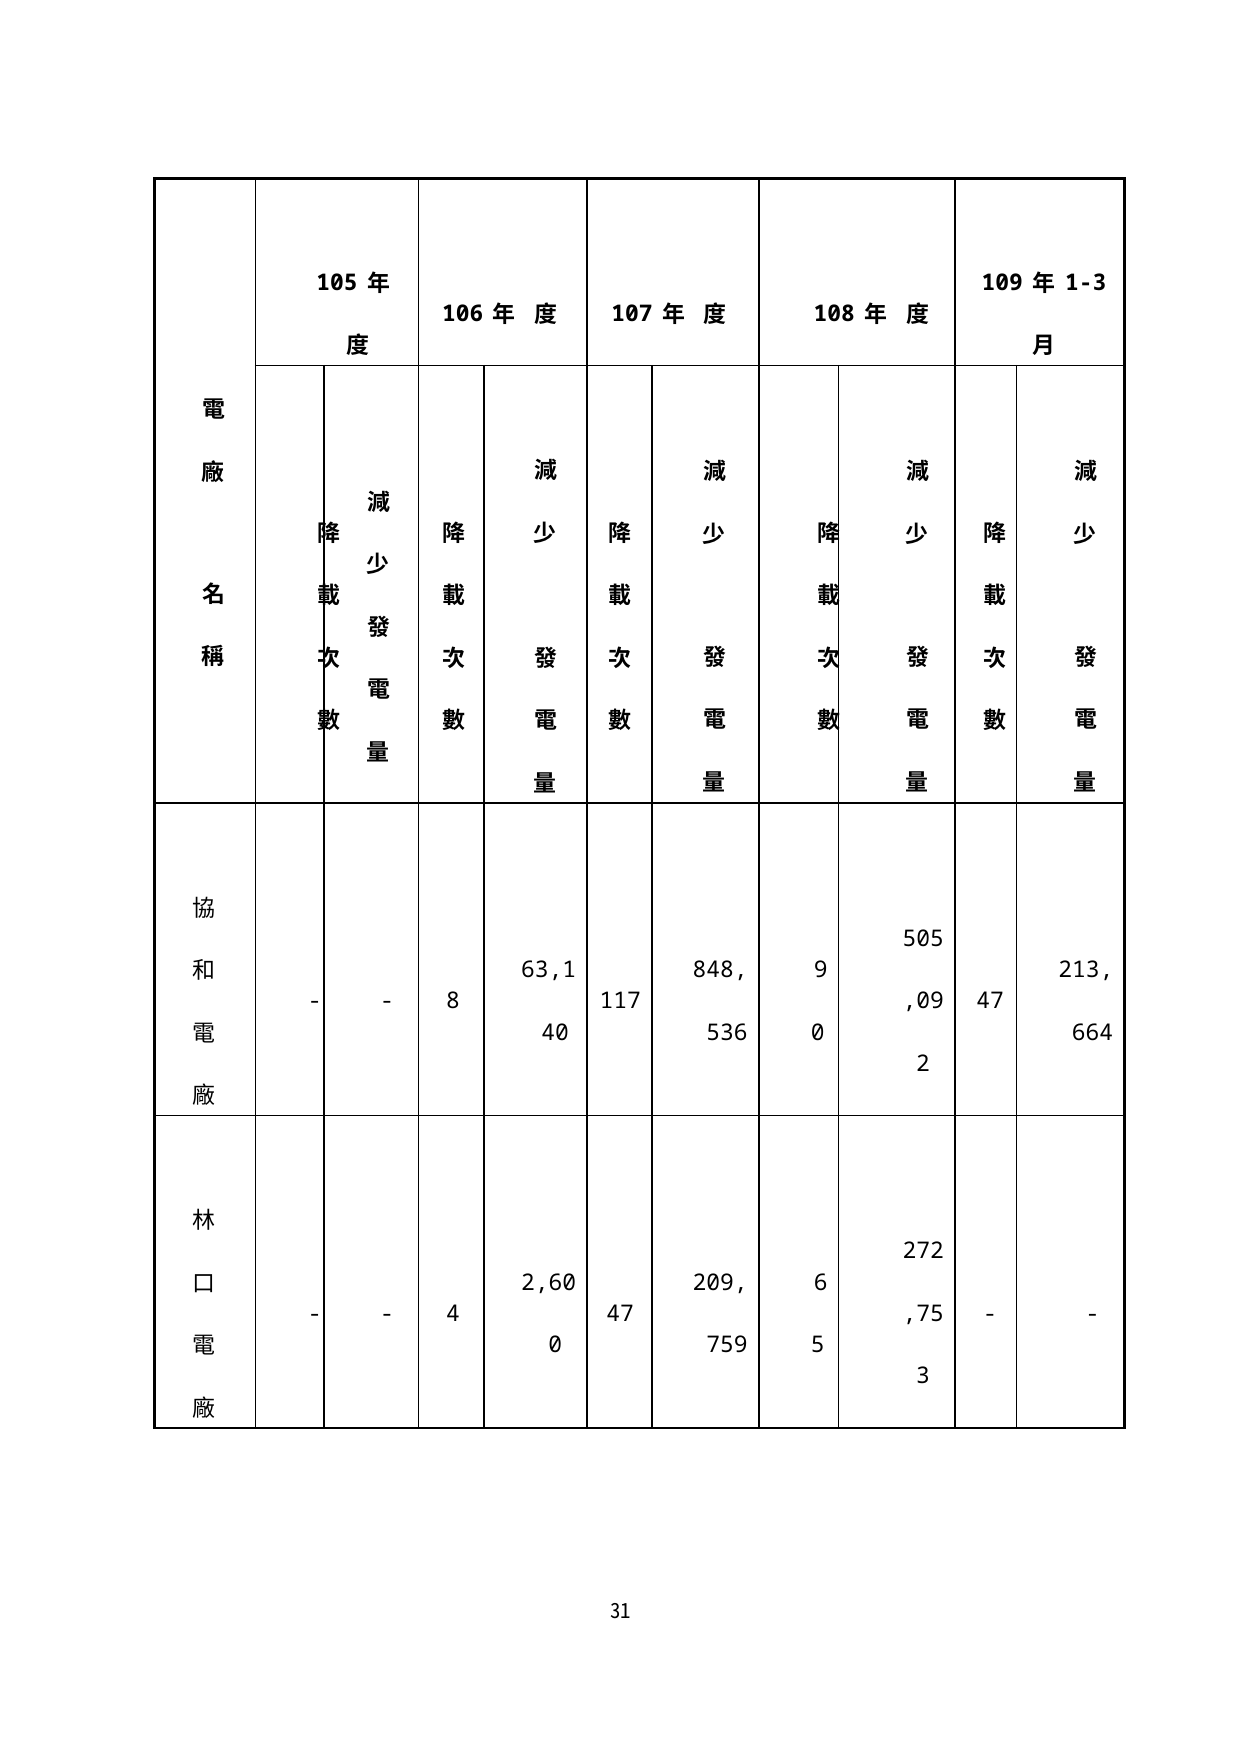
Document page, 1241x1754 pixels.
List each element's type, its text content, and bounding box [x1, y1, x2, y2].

table_header 電廠 名稱 [156, 180, 255, 802]
table_cell 47 [956, 804, 1016, 1115]
table_cell 降載次數 [256, 366, 323, 802]
table_cell 117 [588, 804, 651, 1115]
table_cell 協和電廠 [156, 804, 255, 1115]
table_cell 90 [760, 804, 838, 1115]
table_cell 63,140 [485, 804, 586, 1115]
table_header 109年1-3月 [956, 180, 1123, 365]
table_cell 降載次數 [760, 366, 838, 802]
table_cell 2,600 [485, 1116, 586, 1427]
table_cell 272,753 [839, 1116, 954, 1427]
table_cell - [256, 1116, 323, 1427]
table_cell - [1017, 1116, 1123, 1427]
table_cell 505,092 [839, 804, 954, 1115]
table_cell 209,759 [653, 1116, 758, 1427]
table_cell 減 少 發電量 [1017, 366, 1123, 802]
table_cell - [325, 1116, 418, 1427]
table_cell 降載次數 [419, 366, 483, 802]
table_cell 65 [760, 1116, 838, 1427]
table_header 108年度 [760, 180, 954, 365]
table_header 107年度 [588, 180, 758, 365]
table_cell - [325, 804, 418, 1115]
table_cell 減 少 發電量 [325, 366, 418, 802]
table_cell 4 [419, 1116, 483, 1427]
table_cell 減 少 發電量 [485, 366, 586, 802]
table_cell 林口電廠 [156, 1116, 255, 1427]
table_header 106年度 [419, 180, 586, 365]
table_cell 減 少 發電量 [653, 366, 758, 802]
table_cell 降載次數 [588, 366, 651, 802]
table_cell - [956, 1116, 1016, 1427]
table_cell 213,664 [1017, 804, 1123, 1115]
table_header 105年度 [256, 180, 418, 365]
table_cell - [256, 804, 323, 1115]
table_cell 減 少 發電量 [839, 366, 954, 802]
table_cell 8 [419, 804, 483, 1115]
table_cell 降載次數 [956, 366, 1016, 802]
table_cell 848,536 [653, 804, 758, 1115]
table_cell 47 [588, 1116, 651, 1427]
